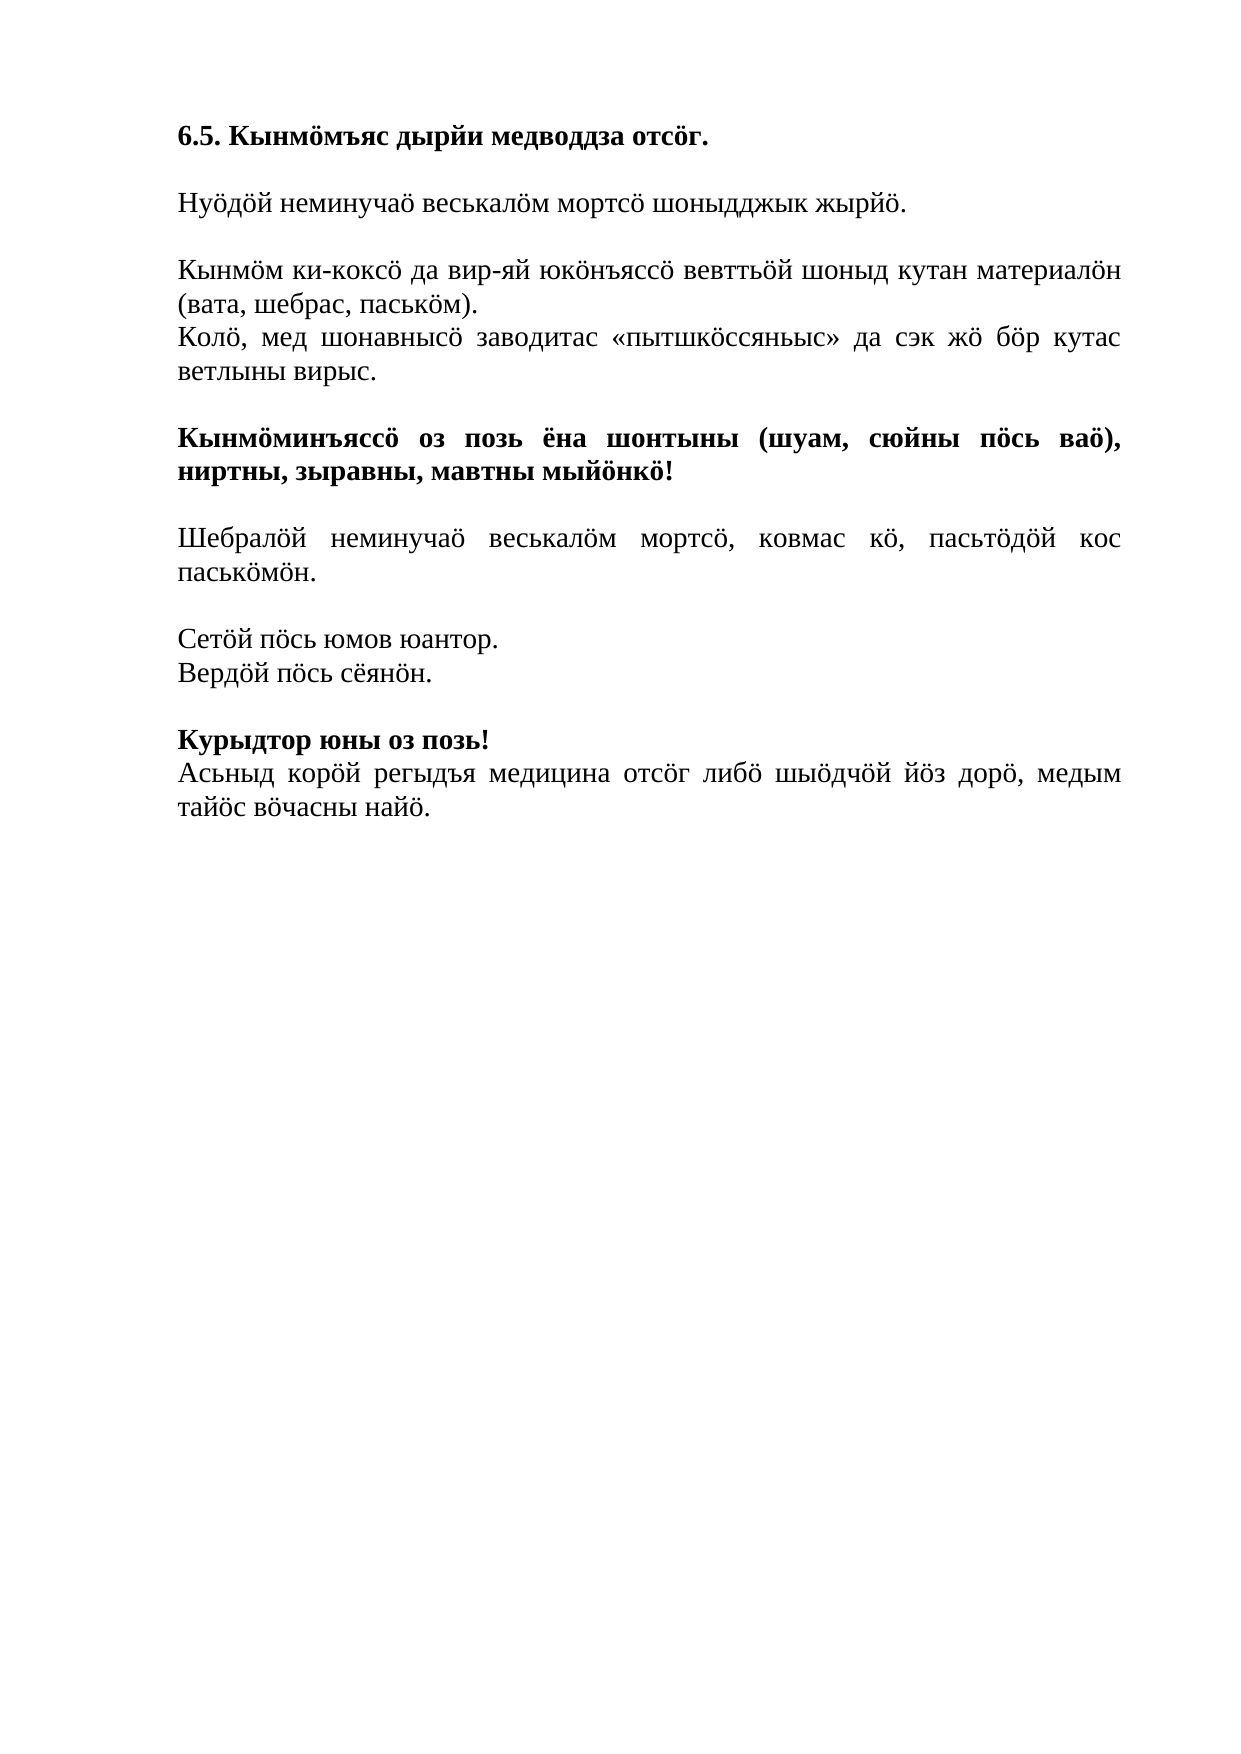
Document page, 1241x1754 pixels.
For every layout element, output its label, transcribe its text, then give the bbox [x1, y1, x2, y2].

text Асьныд корӧй регыдъя медицина отсӧг либӧ шыӧдчӧй йӧз дорӧ, медым тайӧс вӧчасны найӧ. [177, 755, 1122, 822]
text Колӧ, мед шонавнысӧ заводитас «пытшкӧссяньыс» да сэк жӧ бӧр кутас ветлыны вирыс. [177, 319, 1122, 386]
text Нуӧдӧй неминучаӧ веськалӧм мортсӧ шоныдджык жырйӧ. [177, 185, 1122, 219]
text Шебралӧй неминучаӧ веськалӧм мортсӧ, ковмас кӧ, пасьтӧдӧй кос паськӧмӧн. [177, 521, 1122, 588]
text Вердӧй пӧсь сёянӧн. [177, 655, 1122, 688]
text Кынмӧминъяссӧ оз позь ёна шонтыны (шуам, сюйны пӧсь ваӧ), ниртны, зыравны, мавтны мыйӧнкӧ! [177, 420, 1122, 487]
text Курыдтор юны оз позь! [177, 722, 1122, 755]
text Кынмӧм ки-коксӧ да вир-яй юкӧнъяссӧ вевттьӧй шоныд кутан материалӧн (вата, шебрас, паськӧм). [177, 252, 1122, 319]
text 6.5. Кынмӧмъяс дырйи медводдза отсӧг. [177, 118, 1122, 152]
text Сетӧй пӧсь юмов юантор. [177, 621, 1122, 655]
